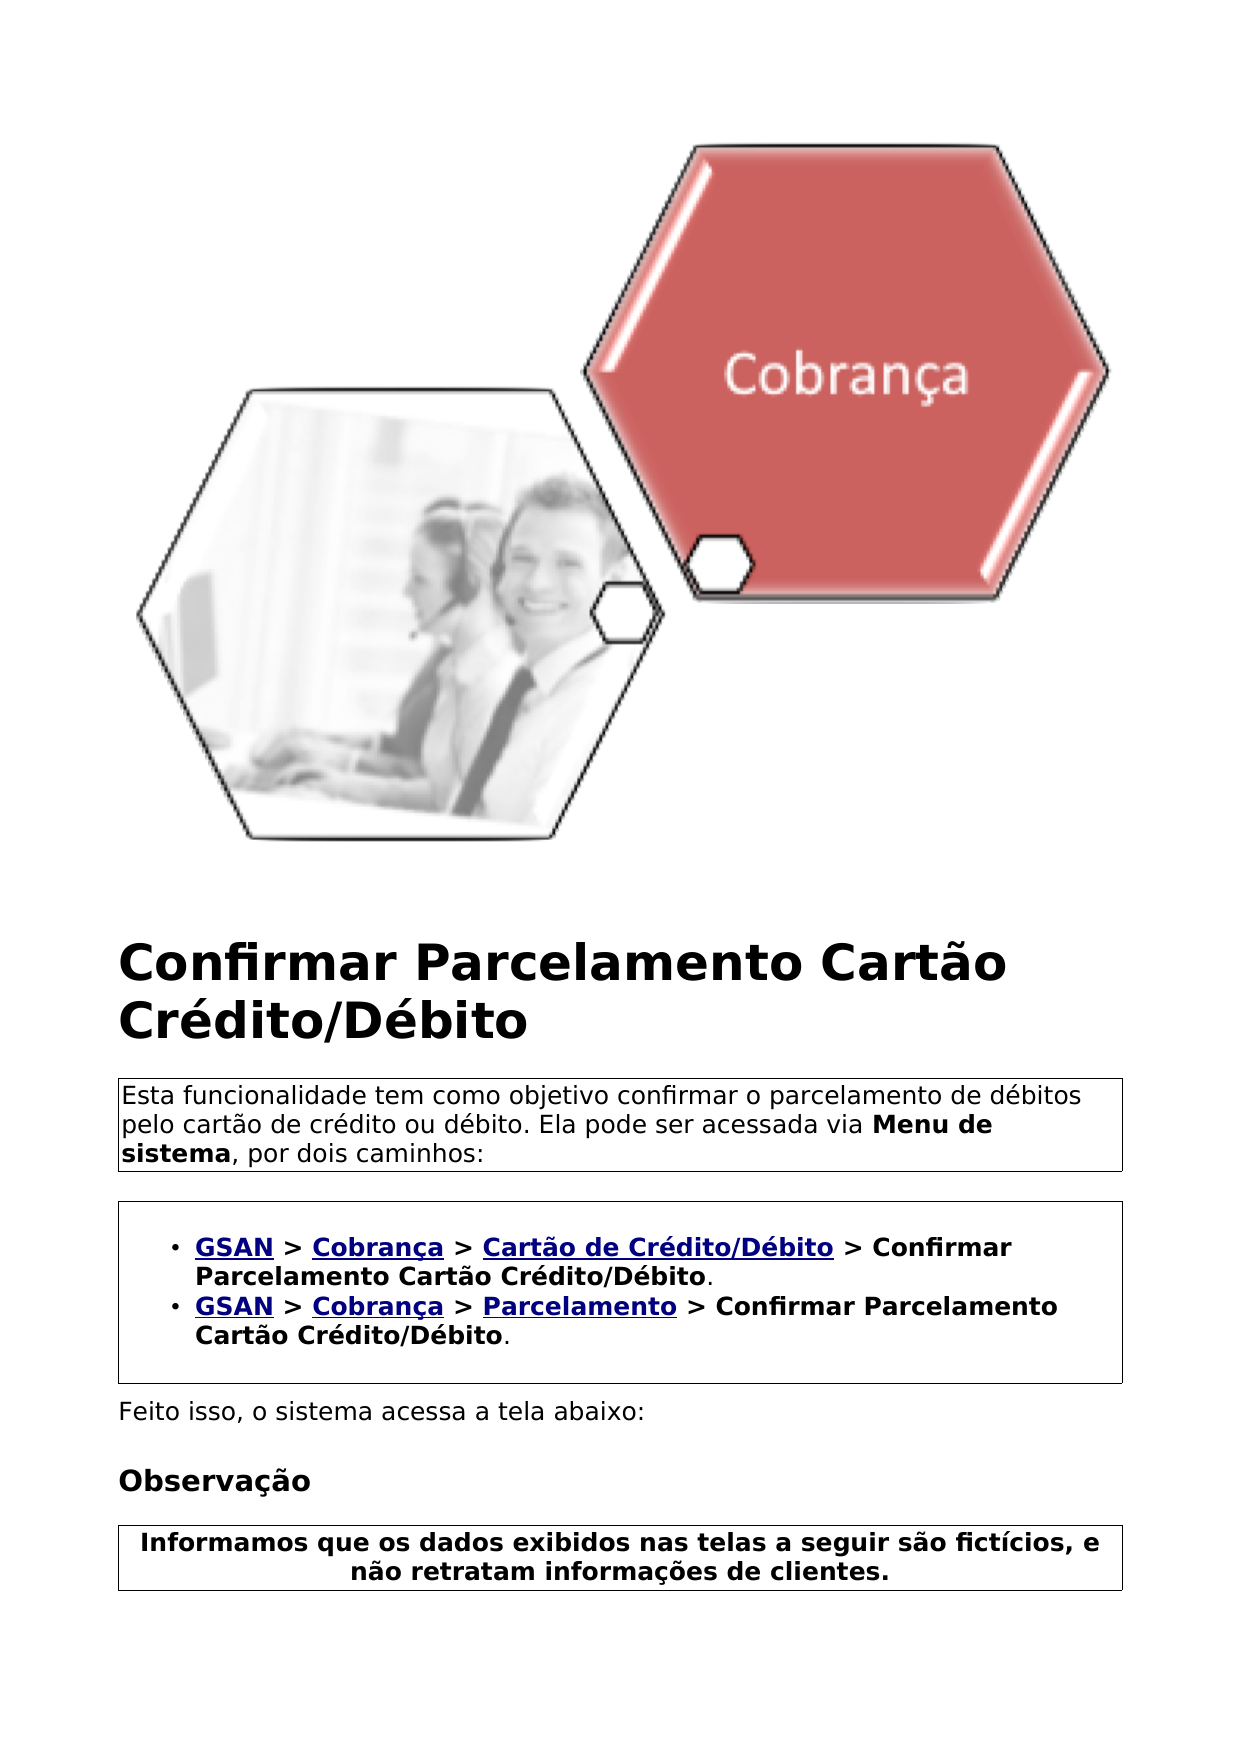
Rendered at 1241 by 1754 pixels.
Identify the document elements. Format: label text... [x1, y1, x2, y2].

table_header Esta funcionalidade tem como objetivo confirmar o parcelamento de débitos pelo cartão de crédito ou débito. Ela pode ser acessada via Menu de sistema, por dois caminhos: [119, 1079, 1122, 1171]
subtitle Confirmar Parcelamento Cartão Crédito/Débito [118, 934, 1122, 1051]
picture [118, 118, 1123, 868]
table_header Informamos que os dados exibidos nas telas a seguir são fictícios, e não retratam informações de clientes. [119, 1526, 1122, 1589]
text Feito isso, o sistema acessa a tela abaixo: [118, 1397, 1122, 1427]
table_header GSAN > Cobrança > Cartão de Crédito/Débito > Confirmar Parcelamento Cartão Crédito/Débito. GSAN > Cobrança > Parcelamento > Confirmar Parcelamento Cartão Crédito/Débito. [119, 1202, 1122, 1382]
subtitle Observação [118, 1464, 1122, 1498]
